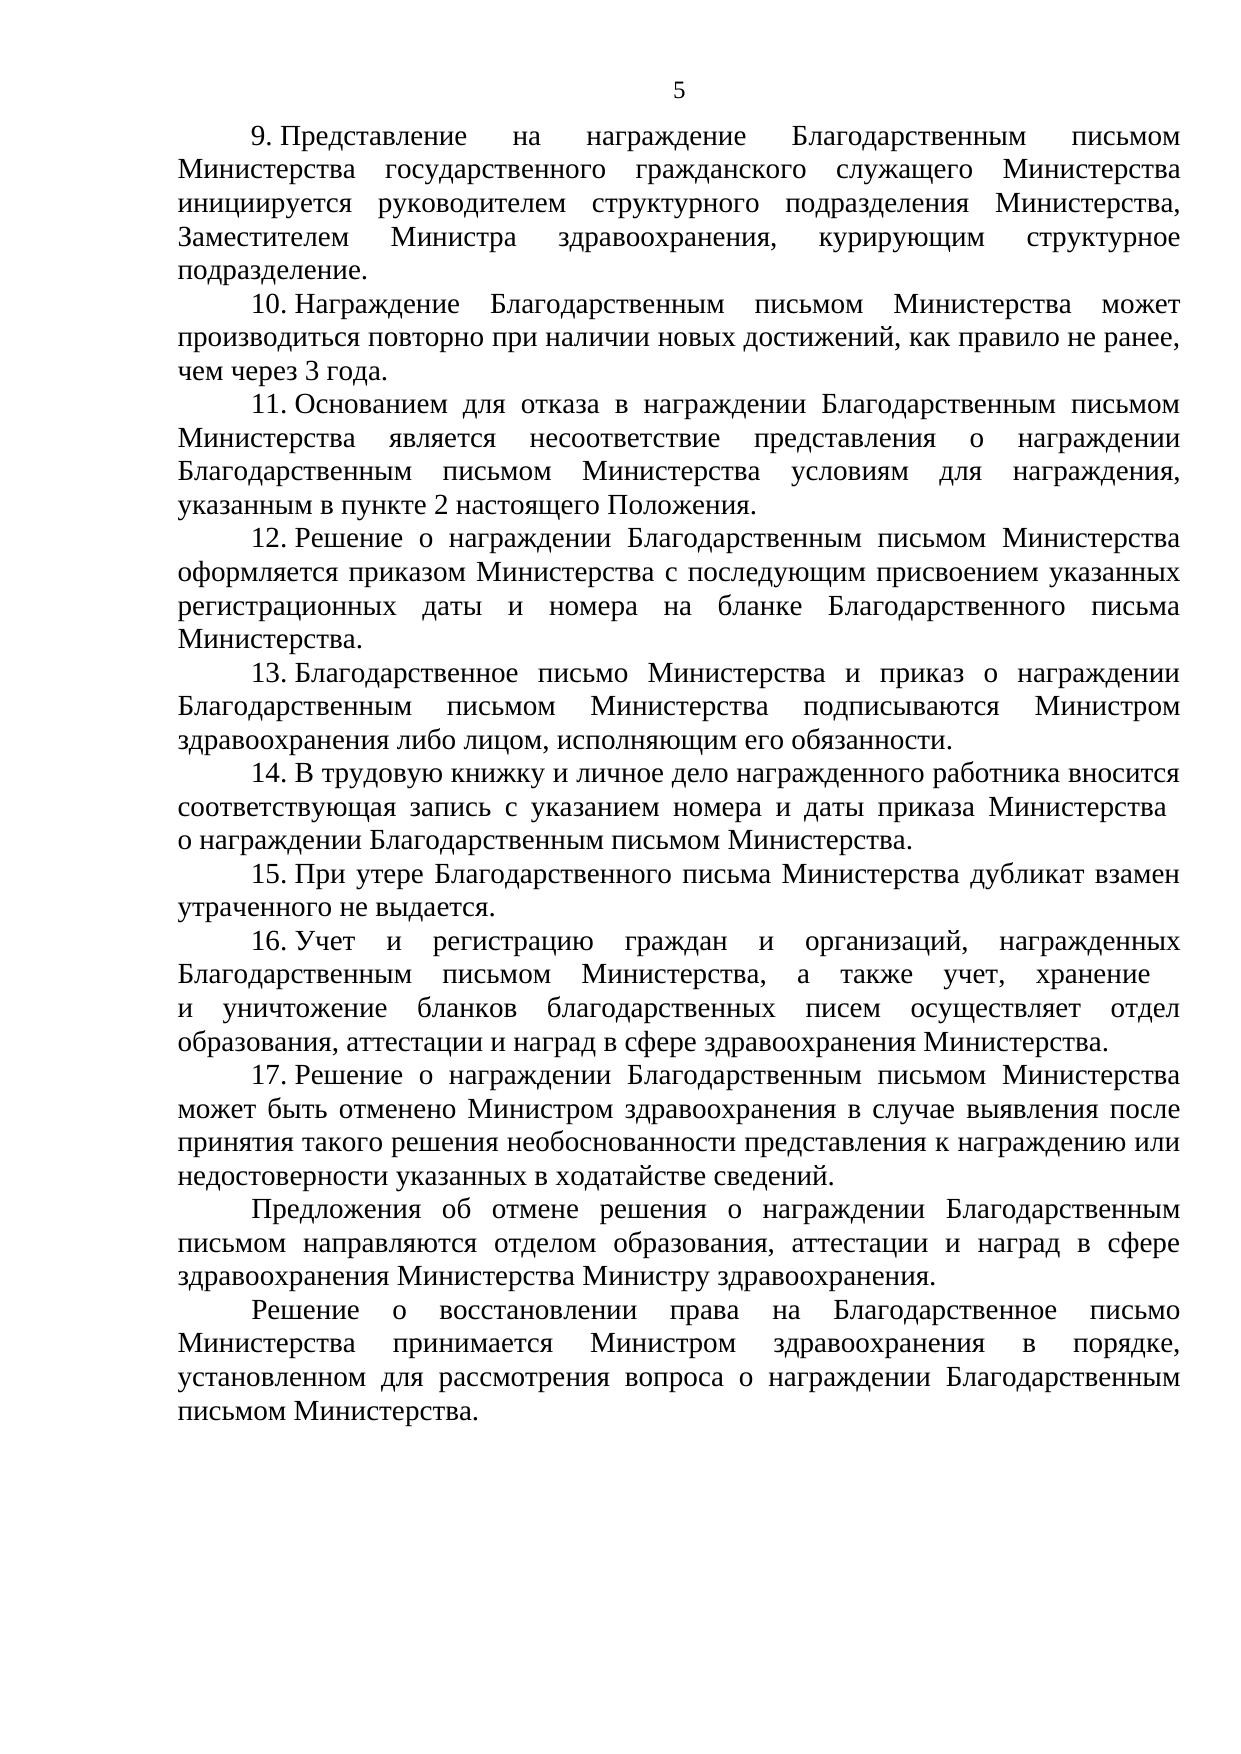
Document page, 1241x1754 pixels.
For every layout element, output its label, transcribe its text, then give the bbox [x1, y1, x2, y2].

text Предложения об отмене решения о награждении Благодарственным письмом направляются отделом образования, аттестации и наград в сфере здравоохранения Министерства Министру здравоохранения. [177, 1191, 1181, 1292]
text 11. Основанием для отказа в награждении Благодарственным письмом Министерства является несоответствие представления о награждении Благодарственным письмом Министерства условиям для награждения, указанным в пункте 2 настоящего Положения. [177, 386, 1181, 521]
text 9. Представление на награждение Благодарственным письмом Министерства государственного гражданского служащего Министерства инициируется руководителем структурного подразделения Министерства, Заместителем Министра здравоохранения, курирующим структурное подразделение. [177, 118, 1181, 286]
text 13. Благодарственное письмо Министерства и приказ о награждении Благодарственным письмом Министерства подписываются Министром здравоохранения либо лицом, исполняющим его обязанности. [177, 655, 1181, 755]
text 17. Решение о награждении Благодарственным письмом Министерства может быть отменено Министром здравоохранения в случае выявления после принятия такого решения необоснованности представления к награждению или недостоверности указанных в ходатайстве сведений. [177, 1057, 1181, 1191]
text 12. Решение о награждении Благодарственным письмом Министерства оформляется приказом Министерства с последующим присвоением указанных регистрационных даты и номера на бланке Благодарственного письма Министерства. [177, 521, 1181, 655]
text 14. В трудовую книжку и личное дело награжденного работника вносится соответствующая запись с указанием номера и даты приказа Министерства о награждении Благодарственным письмом Министерства. [177, 755, 1181, 856]
text 16. Учет и регистрацию граждан и организаций, награжденных Благодарственным письмом Министерства, а также учет, хранение и уничтожение бланков благодарственных писем осуществляет отдел образования, аттестации и наград в сфере здравоохранения Министерства. [177, 923, 1181, 1057]
text 15. При утере Благодарственного письма Министерства дубликат взамен утраченного не выдается. [177, 856, 1181, 923]
text Решение о восстановлении права на Благодарственное письмо Министерства принимается Министром здравоохранения в порядке, установленном для рассмотрения вопроса о награждении Благодарственным письмом Министерства. [177, 1292, 1181, 1426]
text 10. Награждение Благодарственным письмом Министерства может производиться повторно при наличии новых достижений, как правило не ранее, чем через 3 года. [177, 286, 1181, 386]
